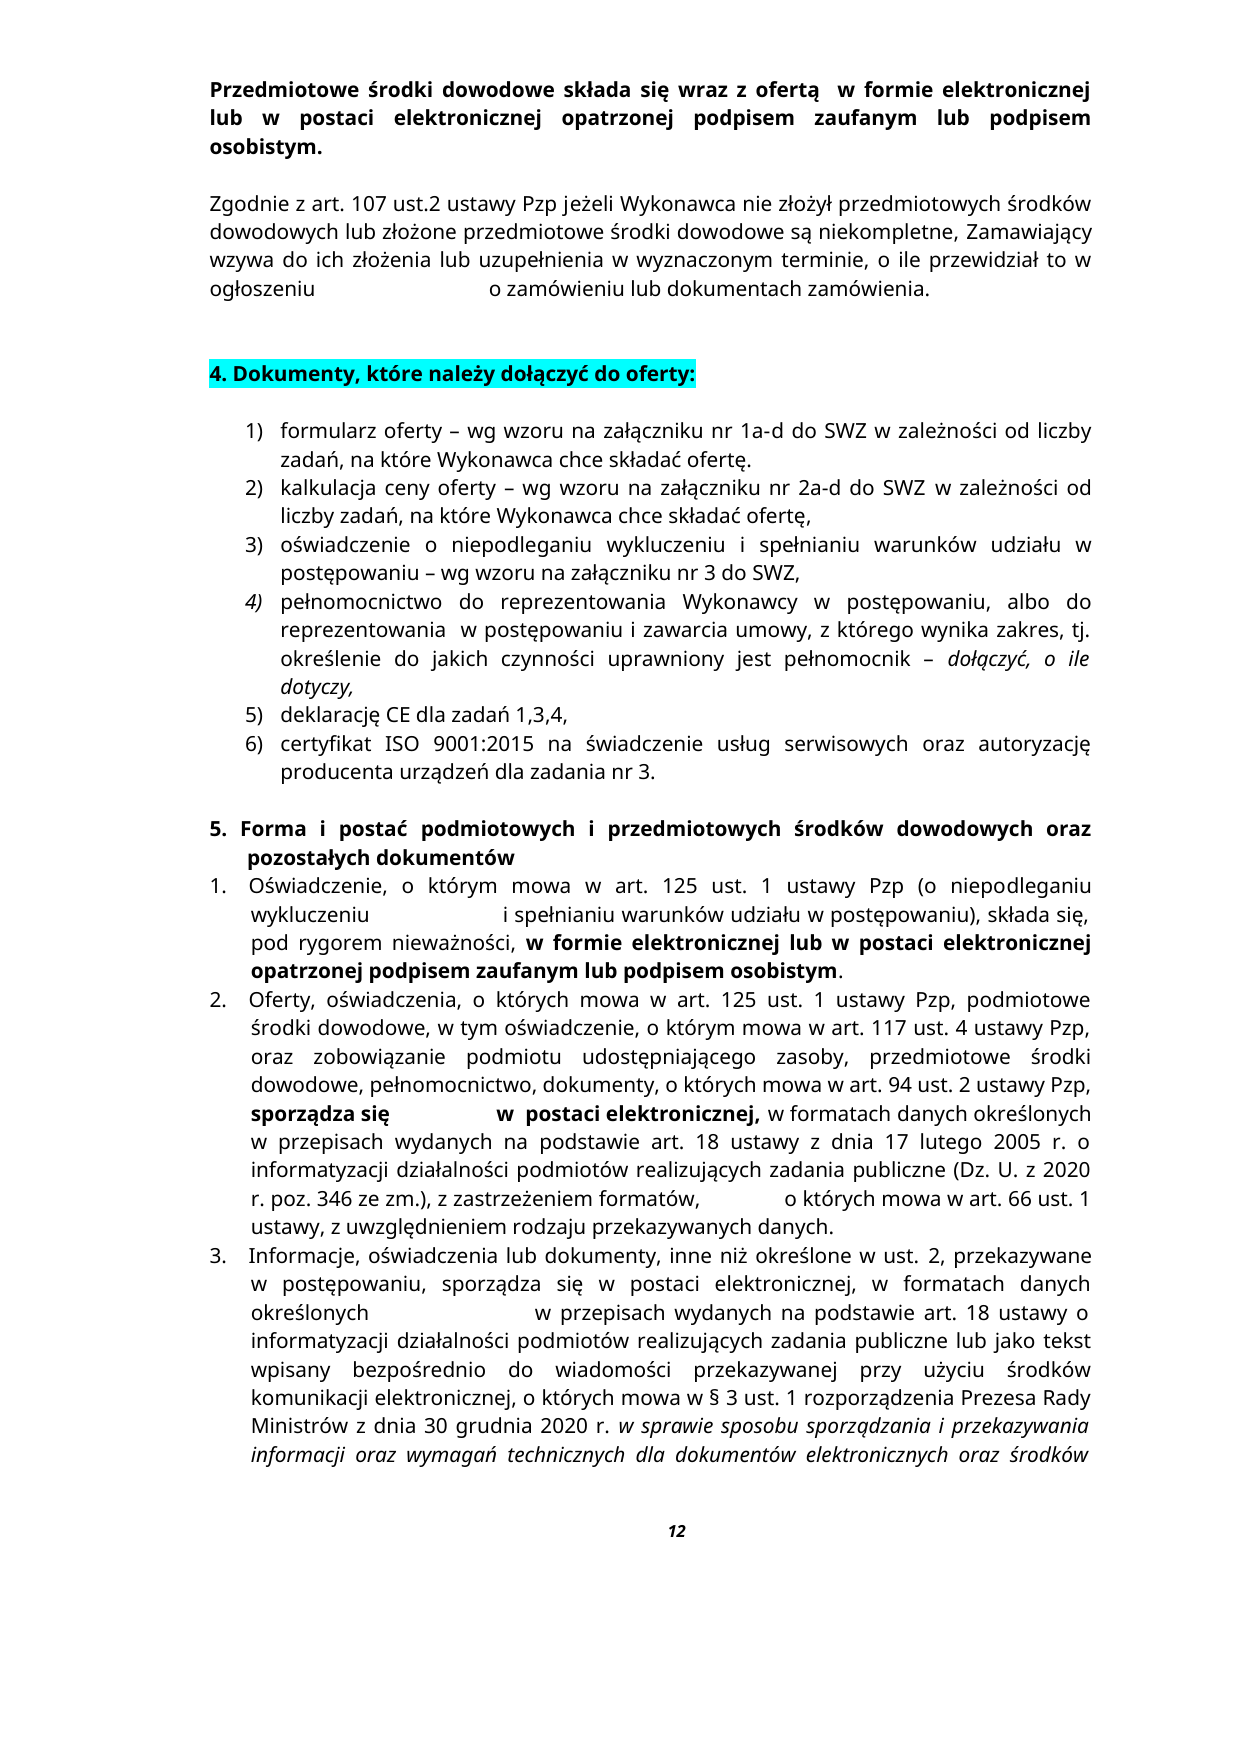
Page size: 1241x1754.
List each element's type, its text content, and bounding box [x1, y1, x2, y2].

subtitle 4. Dokumenty, które należy dołączyć do oferty: [209, 359, 1092, 388]
list Oświadczenie, o którym mowa w art. 125 ust. 1 ustawy Pzp (o niepodleganiu wykluczeniu i spełnianiu warunków udziału w postępowaniu), składa się, pod rygorem nieważności, w formie elektronicznej lub w postaci elektronicznej opatrzonej podpisem zaufanym lub podpisem osobistym. [209, 871, 1092, 985]
list kalkulacja ceny oferty – wg wzoru na załączniku nr 2a-d do SWZ w zależności od liczby zadań, na które Wykonawca chce składać ofertę, [245, 473, 1092, 530]
list oświadczenie o niepodleganiu wykluczeniu i spełnianiu warunków udziału w postępowaniu – wg wzoru na załączniku nr 3 do SWZ, [245, 530, 1092, 587]
text Zgodnie z art. 107 ust.2 ustawy Pzp jeżeli Wykonawca nie złożył przedmiotowych środków dowodowych lub złożone przedmiotowe środki dowodowe są niekompletne, Zamawiający wzywa do ich złożenia lub uzupełnienia w wyznaczonym terminie, o ile przewidział to w ogłoszeniu o zamówieniu lub dokumentach zamówienia. [209, 189, 1092, 302]
list Oferty, oświadczenia, o których mowa w art. 125 ust. 1 ustawy Pzp, podmiotowe środki dowodowe, w tym oświadczenie, o którym mowa w art. 117 ust. 4 ustawy Pzp, oraz zobowiązanie podmiotu udostępniającego zasoby, przedmiotowe środki dowodowe, pełnomocnictwo, dokumenty, o których mowa w art. 94 ust. 2 ustawy Pzp, sporządza się w postaci elektronicznej, w formatach danych określonych w przepisach wydanych na podstawie art. 18 ustawy z dnia 17 lutego 2005 r. o informatyzacji działalności podmiotów realizujących zadania publiczne (Dz. U. z 2020 r. poz. 346 ze zm.), z zastrzeżeniem formatów, o których mowa w art. 66 ust. 1 ustawy, z uwzględnieniem rodzaju przekazywanych danych. [209, 985, 1092, 1241]
subtitle 5. Forma i postać podmiotowych i przedmiotowych środków dowodowych oraz pozostałych dokumentów [209, 814, 1092, 871]
list pełnomocnictwo do reprezentowania Wykonawcy w postępowaniu, albo do reprezentowania w postępowaniu i zawarcia umowy, z którego wynika zakres, tj. określenie do jakich czynności uprawniony jest pełnomocnik – dołączyć, o ile dotyczy, [245, 587, 1092, 701]
list formularz oferty – wg wzoru na załączniku nr 1a-d do SWZ w zależności od liczby zadań, na które Wykonawca chce składać ofertę. [245, 416, 1092, 473]
list certyfikat ISO 9001:2015 na świadczenie usług serwisowych oraz autoryzację producenta urządzeń dla zadania nr 3. [245, 729, 1092, 786]
list Informacje, oświadczenia lub dokumenty, inne niż określone w ust. 2, przekazywane w postępowaniu, sporządza się w postaci elektronicznej, w formatach danych określonych w przepisach wydanych na podstawie art. 18 ustawy o informatyzacji działalności podmiotów realizujących zadania publiczne lub jako tekst wpisany bezpośrednio do wiadomości przekazywanej przy użyciu środków komunikacji elektronicznej, o których mowa w § 3 ust. 1 rozporządzenia Prezesa Rady Ministrów z dnia 30 grudnia 2020 r. w sprawie sposobu sporządzania i przekazywania informacji oraz wymagań technicznych dla dokumentów elektronicznych oraz środków [209, 1241, 1092, 1468]
list Przedmiotowe środki dowodowe składa się wraz z ofertą w formie elektronicznej lub w postaci elektronicznej opatrzonej podpisem zaufanym lub podpisem osobistym. [209, 75, 1092, 160]
list deklarację CE dla zadań 1,3,4, [245, 701, 1092, 729]
